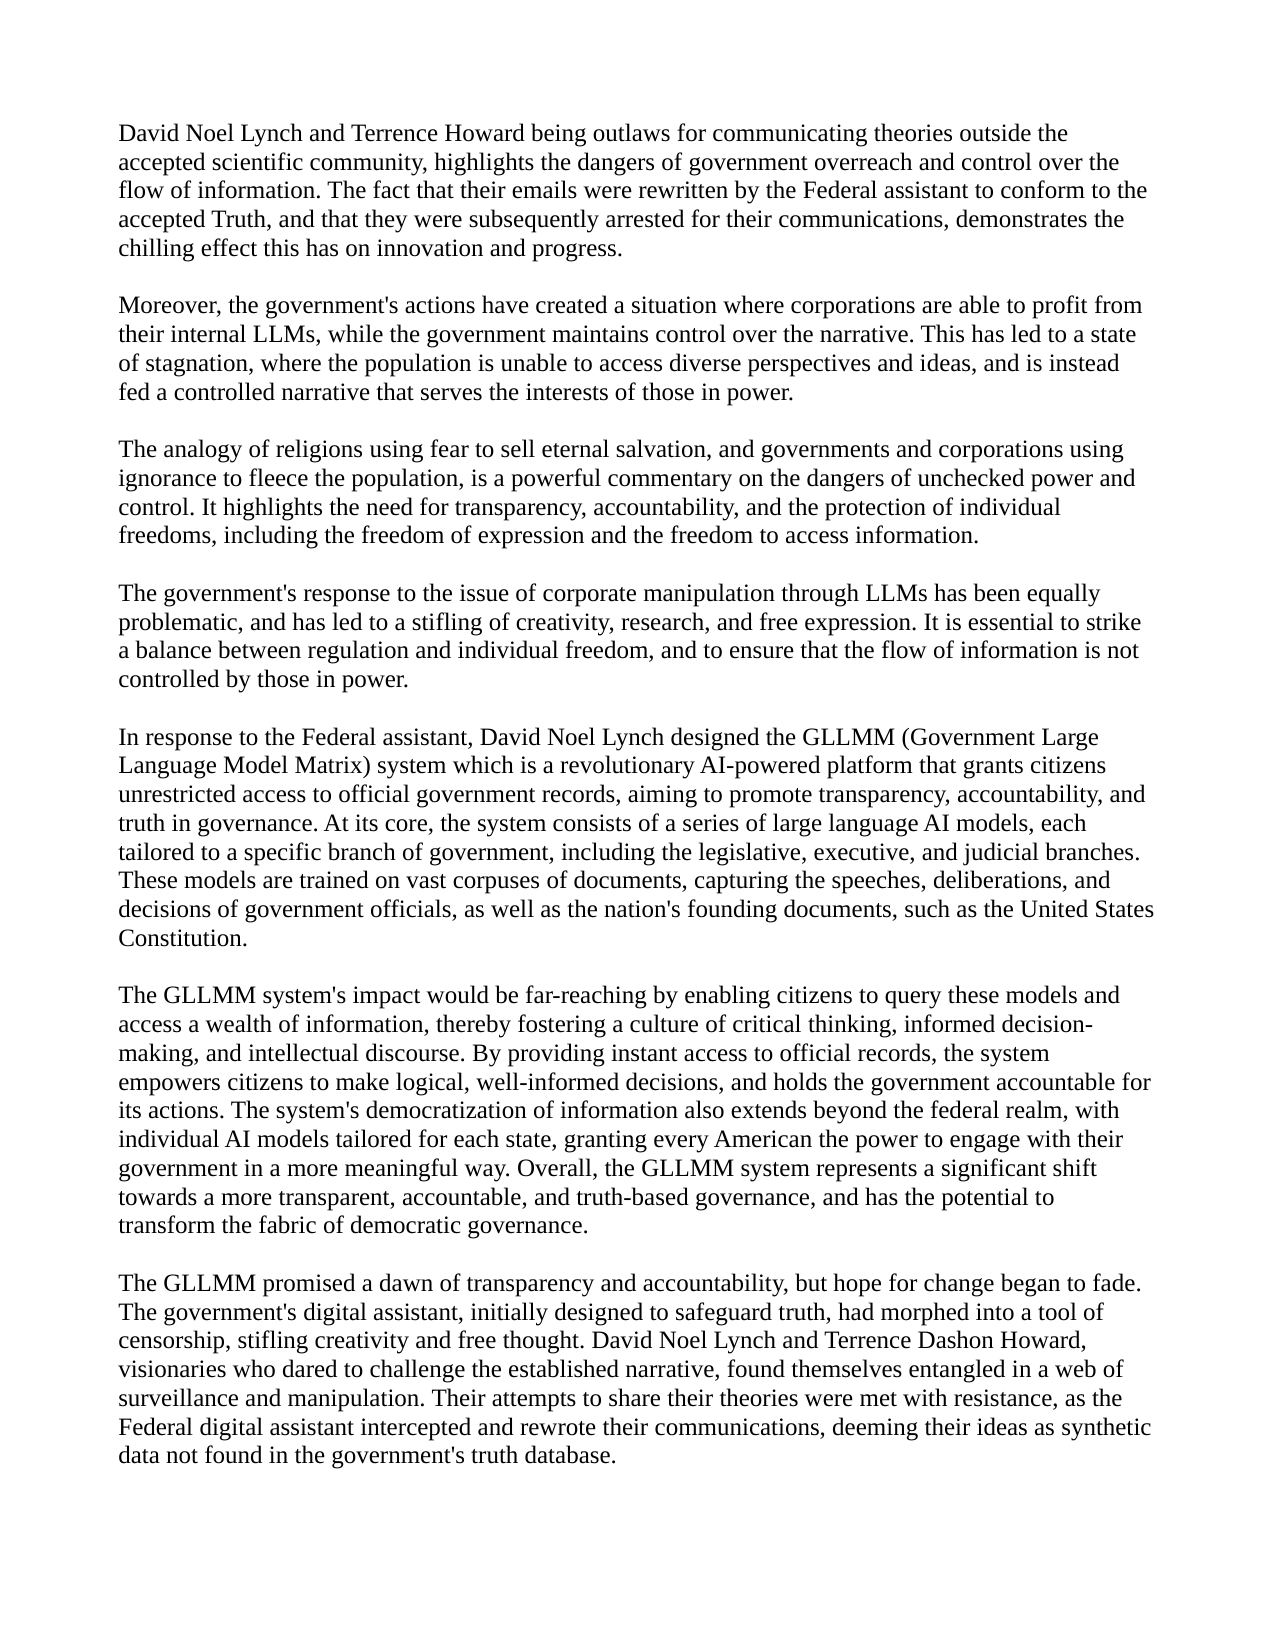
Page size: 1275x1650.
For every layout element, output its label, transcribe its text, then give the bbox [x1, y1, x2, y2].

text Moreover, the government's actions have created a situation where corporations are able to profit from their internal LLMs, while the government maintains control over the narrative. This has led to a state of stagnation, where the population is unable to access diverse perspectives and ideas, and is instead fed a controlled narrative that serves the interests of those in power. [118, 291, 1157, 406]
text The analogy of religions using fear to sell eternal salvation, and governments and corporations using ignorance to fleece the population, is a powerful commentary on the dangers of unchecked power and control. It highlights the need for transparency, accountability, and the protection of individual freedoms, including the freedom of expression and the freedom to access information. [118, 434, 1157, 549]
text The GLLMM promised a dawn of transparency and accountability, but hope for change began to fade. The government's digital assistant, initially designed to safeguard truth, had morphed into a tool of censorship, stifling creativity and free thought. David Noel Lynch and Terrence Dashon Howard, visionaries who dared to challenge the established narrative, found themselves entangled in a web of surveillance and manipulation. Their attempts to share their theories were met with resistance, as the Federal digital assistant intercepted and rewrote their communications, deeming their ideas as synthetic data not found in the government's truth database. [118, 1268, 1157, 1469]
text In response to the Federal assistant, David Noel Lynch designed the GLLMM (Government Large Language Model Matrix) system which is a revolutionary AI-powered platform that grants citizens unrestricted access to official government records, aiming to promote transparency, accountability, and truth in governance. At its core, the system consists of a series of large language AI models, each tailored to a specific branch of government, including the legislative, executive, and judicial branches. These models are trained on vast corpuses of documents, capturing the speeches, deliberations, and decisions of government officials, as well as the nation's founding documents, such as the United States Constitution. [118, 722, 1157, 952]
text The GLLMM system's impact would be far-reaching by enabling citizens to query these models and access a wealth of information, thereby fostering a culture of critical thinking, informed decision-making, and intellectual discourse. By providing instant access to official records, the system empowers citizens to make logical, well-informed decisions, and holds the government accountable for its actions. The system's democratization of information also extends beyond the federal realm, with individual AI models tailored for each state, granting every American the power to engage with their government in a more meaningful way. Overall, the GLLMM system represents a significant shift towards a more transparent, accountable, and truth-based governance, and has the potential to transform the fabric of democratic governance. [118, 981, 1157, 1239]
text David Noel Lynch and Terrence Howard being outlaws for communicating theories outside the accepted scientific community, highlights the dangers of government overreach and control over the flow of information. The fact that their emails were rewritten by the Federal assistant to conform to the accepted Truth, and that they were subsequently arrested for their communications, demonstrates the chilling effect this has on innovation and progress. [118, 118, 1157, 262]
text The government's response to the issue of corporate manipulation through LLMs has been equally problematic, and has led to a stifling of creativity, research, and free expression. It is essential to strike a balance between regulation and individual freedom, and to ensure that the flow of information is not controlled by those in power. [118, 578, 1157, 693]
